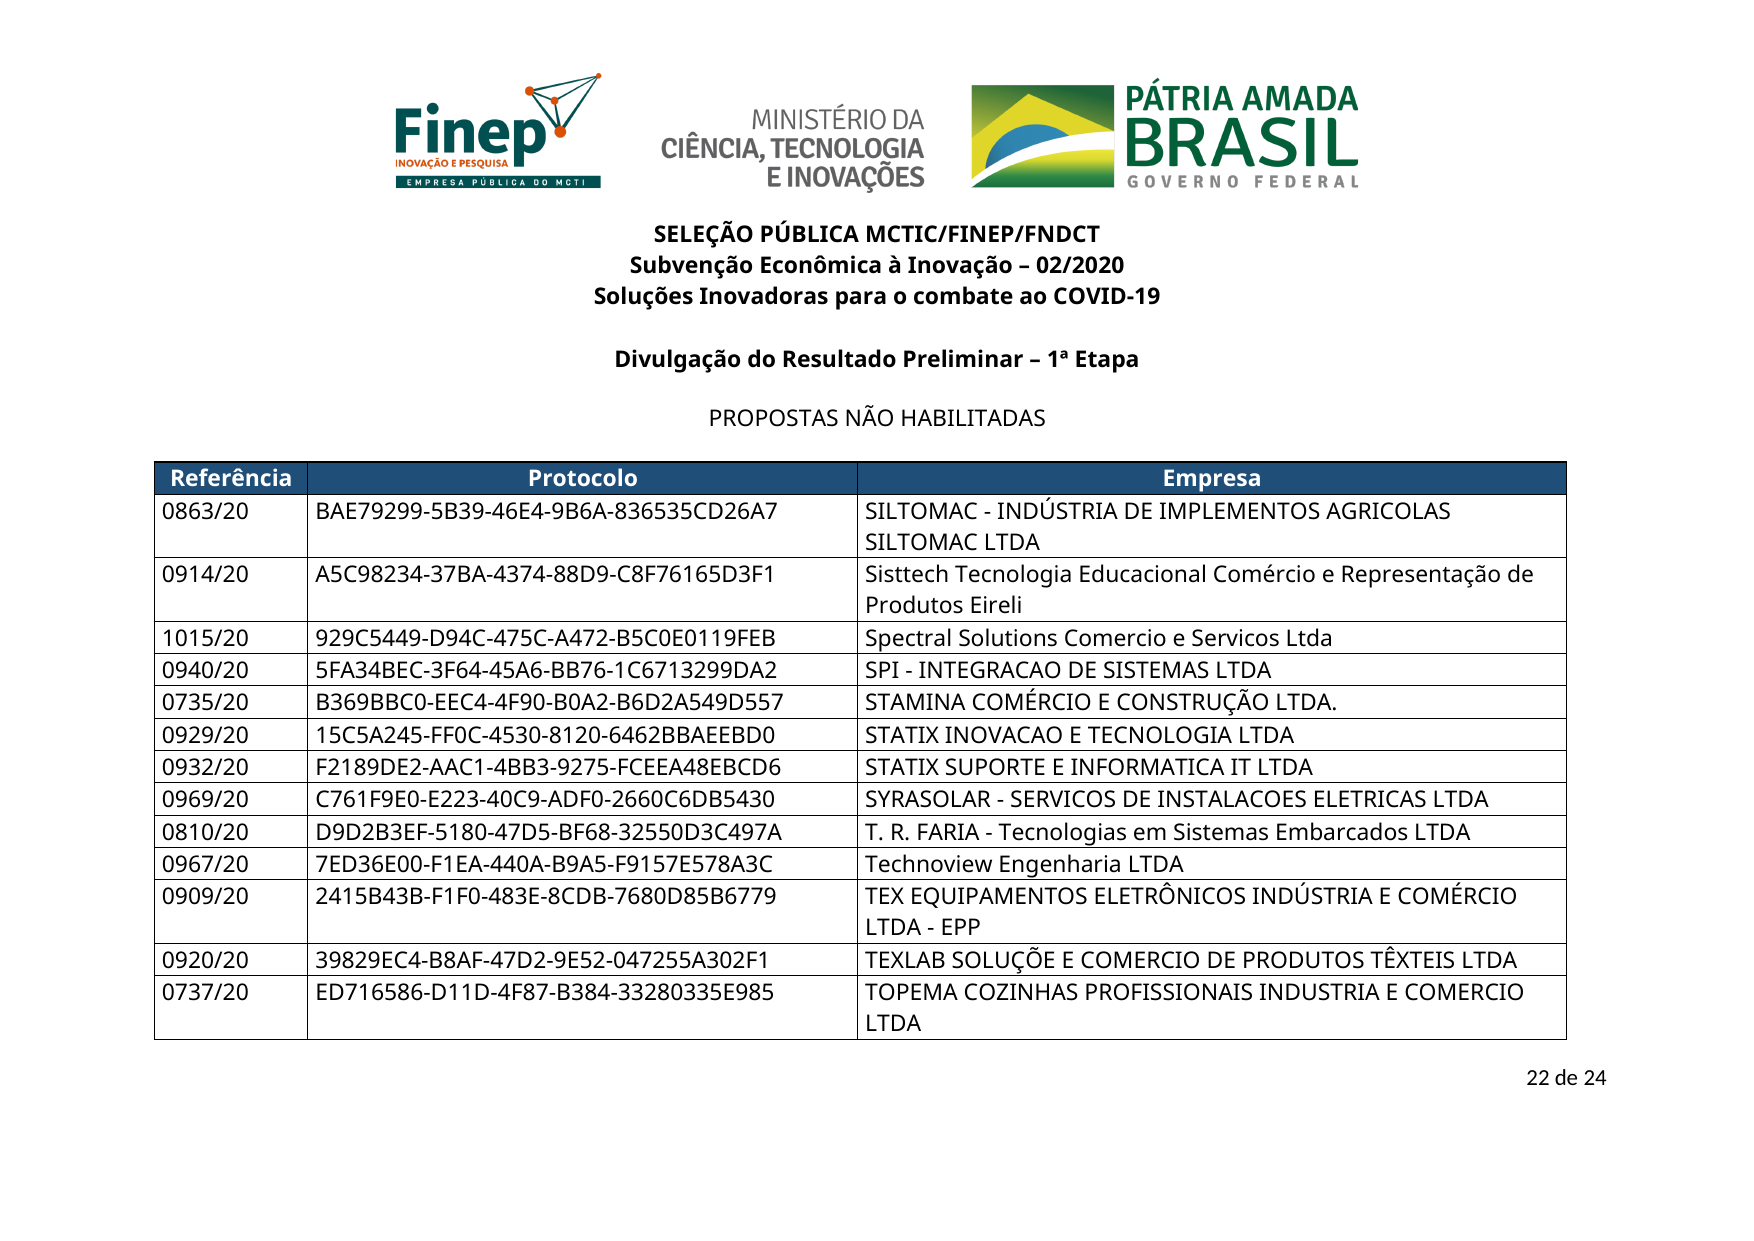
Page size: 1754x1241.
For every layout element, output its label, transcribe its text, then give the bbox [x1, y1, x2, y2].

table_cell B369BBC0-EEC4-4F90-B0A2-B6D2A549D557 [308, 686, 857, 718]
table_cell STATIX INOVACAO E TECNOLOGIA LTDA [858, 719, 1566, 750]
table_header Protocolo [308, 463, 857, 494]
table_cell SPI - INTEGRACAO DE SISTEMAS LTDA [858, 654, 1566, 685]
table_cell 0810/20 [155, 816, 307, 847]
table_cell T. R. FARIA - Tecnologias em Sistemas Embarcados LTDA [858, 816, 1566, 847]
table_cell 0737/20 [155, 976, 307, 1038]
table_cell 0940/20 [155, 654, 307, 685]
table_cell 0967/20 [155, 848, 307, 879]
table_cell TEX EQUIPAMENTOS ELETRÔNICOS INDÚSTRIA E COMÉRCIO LTDA - EPP [858, 880, 1566, 943]
table_cell F2189DE2-AAC1-4BB3-9275-FCEEA48EBCD6 [308, 751, 857, 782]
table_cell 0932/20 [155, 751, 307, 782]
table_cell 5FA34BEC-3F64-45A6-BB76-1C6713299DA2 [308, 654, 857, 685]
table_cell D9D2B3EF-5180-47D5-BF68-32550D3C497A [308, 816, 857, 847]
picture [395, 73, 1359, 193]
table_cell 0929/20 [155, 719, 307, 750]
table_cell TEXLAB SOLUÇÕE E COMERCIO DE PRODUTOS TÊXTEIS LTDA [858, 944, 1566, 975]
table_cell A5C98234-37BA-4374-88D9-C8F76165D3F1 [308, 558, 857, 621]
table_cell Spectral Solutions Comercio e Servicos Ltda [858, 622, 1566, 653]
table_cell 0969/20 [155, 783, 307, 814]
table_cell STATIX SUPORTE E INFORMATICA IT LTDA [858, 751, 1566, 782]
table_cell ED716586-D11D-4F87-B384-33280335E985 [308, 976, 857, 1038]
table_cell 0920/20 [155, 944, 307, 975]
table_header Empresa [858, 463, 1566, 494]
table_cell BAE79299-5B39-46E4-9B6A-836535CD26A7 [308, 495, 857, 557]
table_cell 0735/20 [155, 686, 307, 718]
table_cell 0909/20 [155, 880, 307, 943]
table_cell SYRASOLAR - SERVICOS DE INSTALACOES ELETRICAS LTDA [858, 783, 1566, 814]
table_cell 0914/20 [155, 558, 307, 621]
table_cell 0863/20 [155, 495, 307, 557]
table_cell TOPEMA COZINHAS PROFISSIONAIS INDUSTRIA E COMERCIO LTDA [858, 976, 1566, 1038]
table_cell Sisttech Tecnologia Educacional Comércio e Representação de Produtos Eireli [858, 558, 1566, 621]
table_cell 2415B43B-F1F0-483E-8CDB-7680D85B6779 [308, 880, 857, 943]
table_cell C761F9E0-E223-40C9-ADF0-2660C6DB5430 [308, 783, 857, 814]
table_cell 1015/20 [155, 622, 307, 653]
table_cell 929C5449-D94C-475C-A472-B5C0E0119FEB [308, 622, 857, 653]
table_cell 7ED36E00-F1EA-440A-B9A5-F9157E578A3C [308, 848, 857, 879]
table_cell STAMINA COMÉRCIO E CONSTRUÇÃO LTDA. [858, 686, 1566, 718]
table_cell 39829EC4-B8AF-47D2-9E52-047255A302F1 [308, 944, 857, 975]
table_cell Technoview Engenharia LTDA [858, 848, 1566, 879]
table_header Referência [155, 463, 307, 494]
table_cell SILTOMAC - INDÚSTRIA DE IMPLEMENTOS AGRICOLAS SILTOMAC LTDA [858, 495, 1566, 557]
table_cell 15C5A245-FF0C-4530-8120-6462BBAEEBD0 [308, 719, 857, 750]
